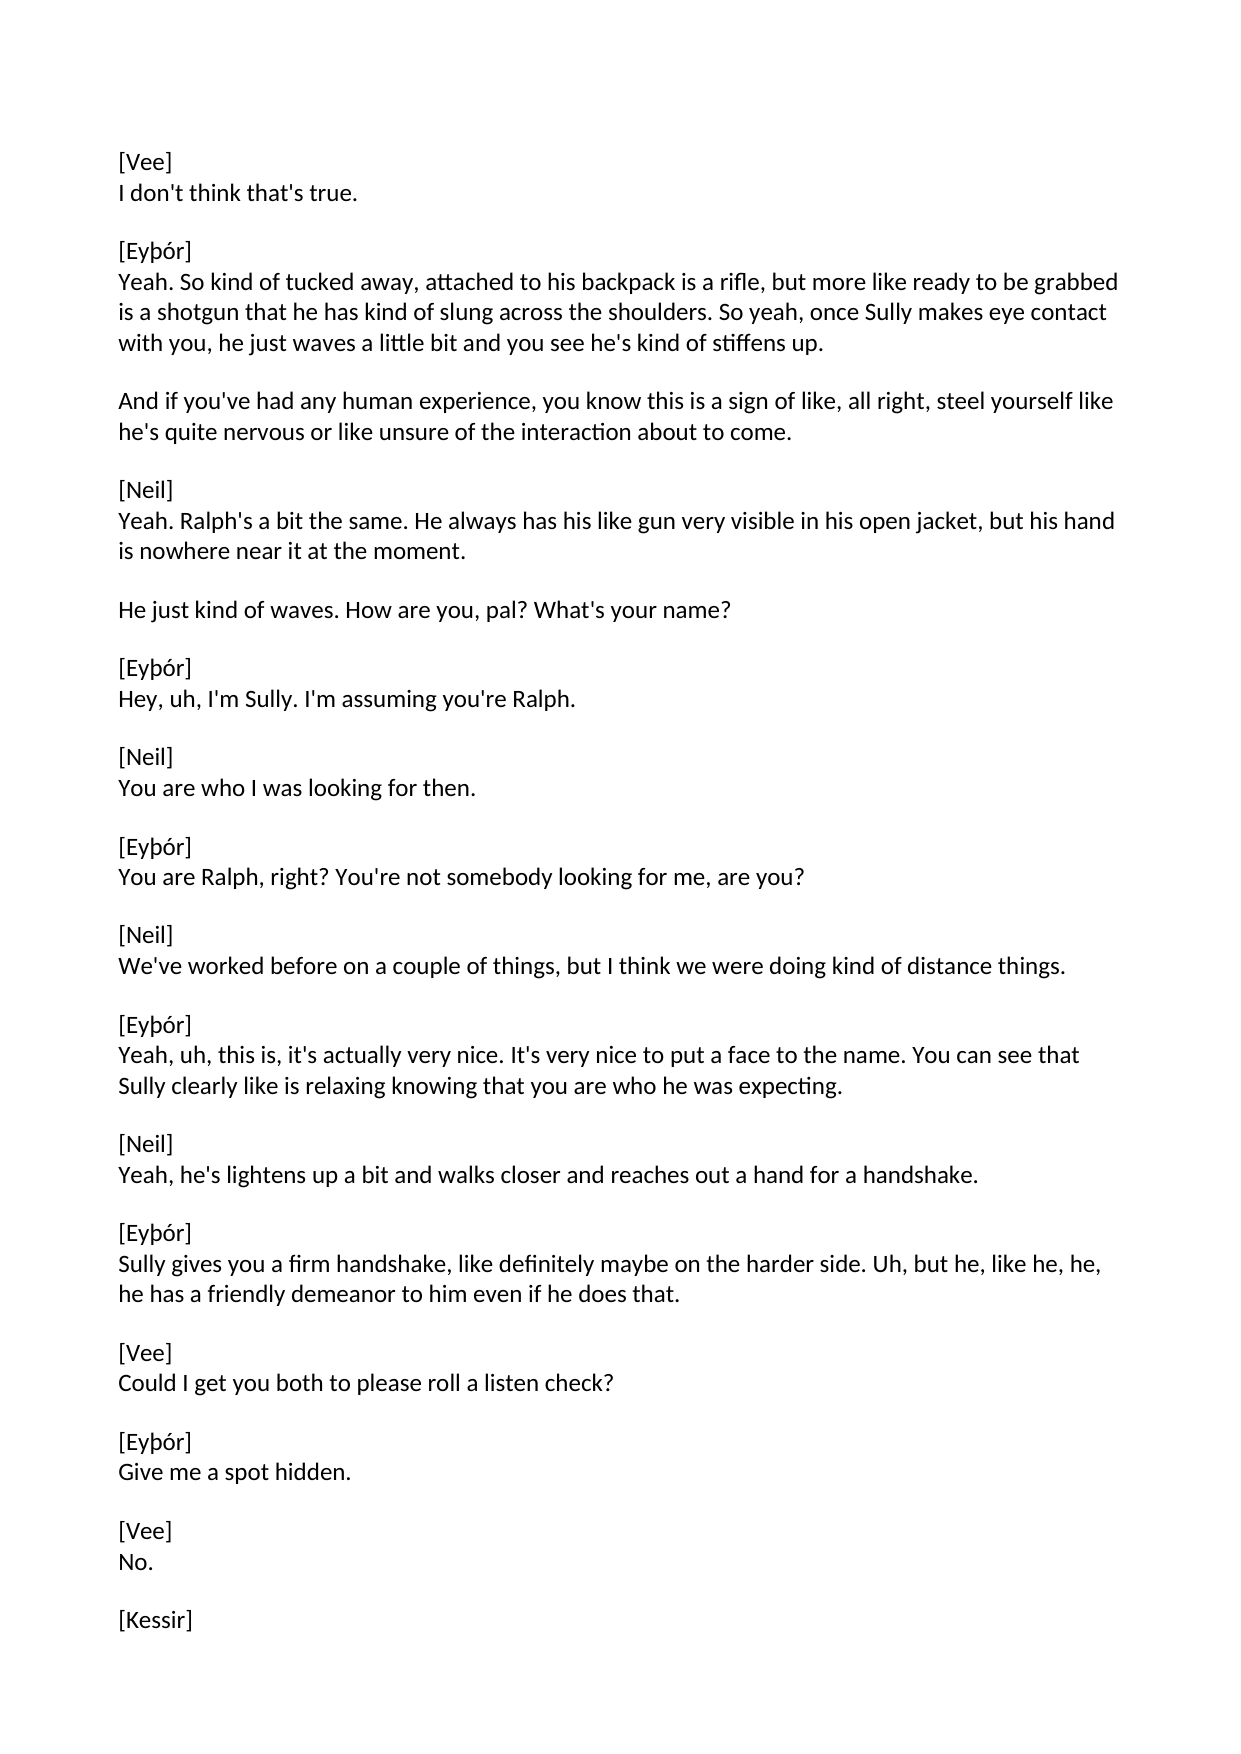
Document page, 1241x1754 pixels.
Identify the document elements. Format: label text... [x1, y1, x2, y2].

text [Neil] [118, 1128, 1122, 1159]
text Could I get you both to please roll a listen check? [118, 1367, 1122, 1398]
text Sully gives you a firm handshake, like definitely maybe on the harder side. Uh, but he, like he, he, he has a friendly demeanor to him even if he does that. [118, 1248, 1122, 1309]
text Hey, uh, I'm Sully. I'm assuming you're Ralph. [118, 683, 1122, 713]
text [Neil] [118, 474, 1122, 505]
text Yeah. Ralph's a bit the same. He always has his like gun very visible in his open jacket, but his hand is nowhere near it at the moment. [118, 505, 1122, 566]
text [Vee] [118, 1515, 1122, 1546]
text Yeah, he's lightens up a bit and walks closer and reaches out a hand for a handshake. [118, 1159, 1122, 1189]
text [Neil] [118, 920, 1122, 950]
text I don't think that's true. [118, 177, 1122, 207]
text [Neil] [118, 742, 1122, 772]
text We've worked before on a couple of things, but I think we were doing kind of distance things. [118, 950, 1122, 981]
text And if you've had any human experience, you know this is a sign of like, all right, steel yourself like he's quite nervous or like unsure of the interaction about to come. [118, 385, 1122, 446]
text [Vee] [118, 146, 1122, 177]
text You are who I was looking for then. [118, 772, 1122, 803]
text [Eyþór] [118, 235, 1122, 266]
text [Eyþór] [118, 1217, 1122, 1248]
text Yeah, uh, this is, it's actually very nice. It's very nice to put a face to the name. You can see that Sully clearly like is relaxing knowing that you are who he was expecting. [118, 1039, 1122, 1100]
text [Eyþór] [118, 831, 1122, 861]
text Yeah. So kind of tucked away, attached to his backpack is a rifle, but more like ready to be grabbed is a shotgun that he has kind of slung across the shoulders. So yeah, once Sully makes eye contact with you, he just waves a little bit and you see he's kind of stiffens up. [118, 266, 1122, 357]
text Give me a spot hidden. [118, 1457, 1122, 1487]
text [Eyþór] [118, 1426, 1122, 1457]
text You are Ralph, right? You're not somebody looking for me, are you? [118, 861, 1122, 892]
text No. [118, 1546, 1122, 1576]
text [Kessir] [118, 1604, 1122, 1635]
text [Eyþór] [118, 1009, 1122, 1039]
text [Eyþór] [118, 652, 1122, 683]
text [Vee] [118, 1337, 1122, 1367]
text He just kind of waves. How are you, pal? What's your name? [118, 594, 1122, 624]
